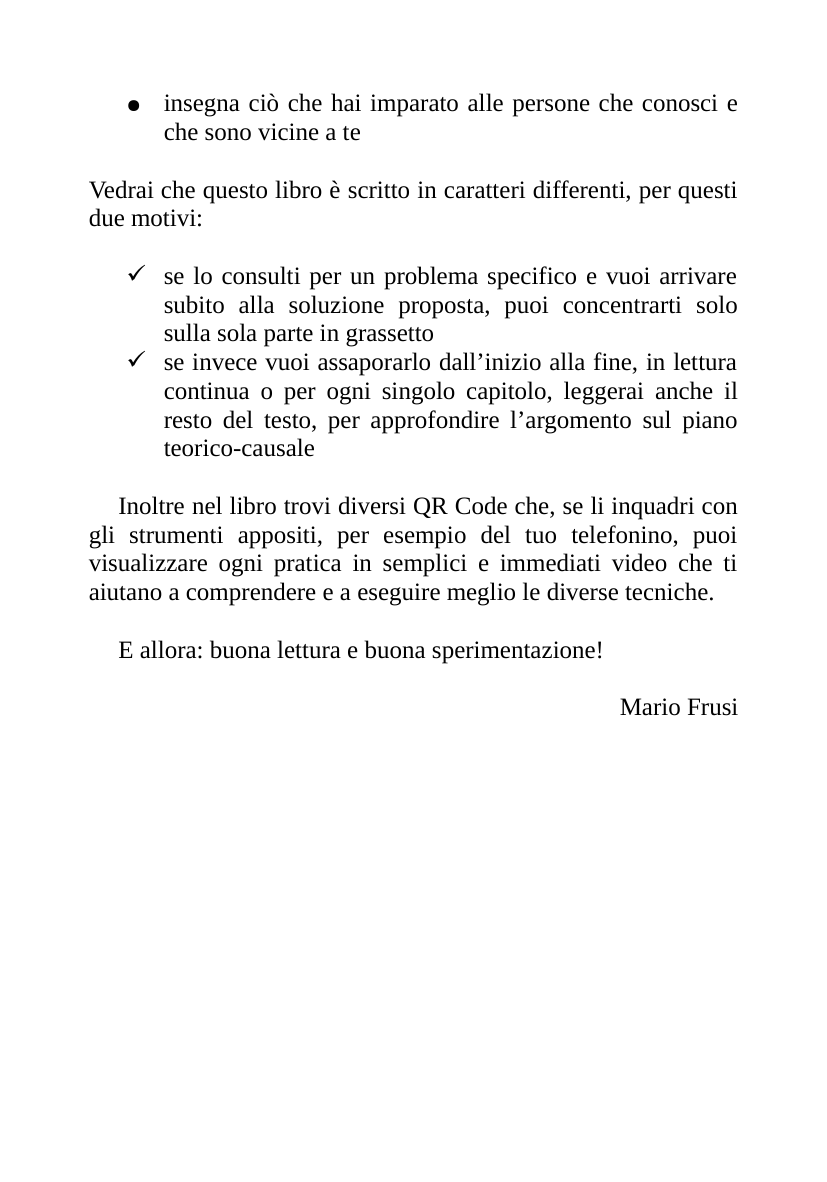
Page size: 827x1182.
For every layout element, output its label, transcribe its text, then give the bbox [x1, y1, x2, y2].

list se invece vuoi assaporarlo dall’inizio alla fine, in lettura continua o per ogni singolo capitolo, leggerai anche il resto del testo, per approfondire l’argomento sul piano teorico-causale [126, 347, 738, 462]
text E allora: buona lettura e buona sperimentazione! [88, 635, 738, 663]
list se lo consulti per un problema specifico e vuoi arrivare subito alla soluzione proposta, puoi concentrarti solo sulla sola parte in grassetto [126, 261, 738, 347]
text Mario Frusi [88, 692, 738, 721]
text Inoltre nel libro trovi diversi QR Code che, se li inquadri con gli strumenti appositi, per esempio del tuo telefonino, puoi visualizzare ogni pratica in semplici e immediati video che ti aiutano a comprendere e a eseguire meglio le diverse tecniche. [88, 491, 738, 606]
text Vedrai che questo libro è scritto in caratteri differenti, per questi due motivi: [88, 146, 738, 232]
list insegna ciò che hai imparato alle persone che conosci e che sono vicine a te [126, 88, 738, 146]
